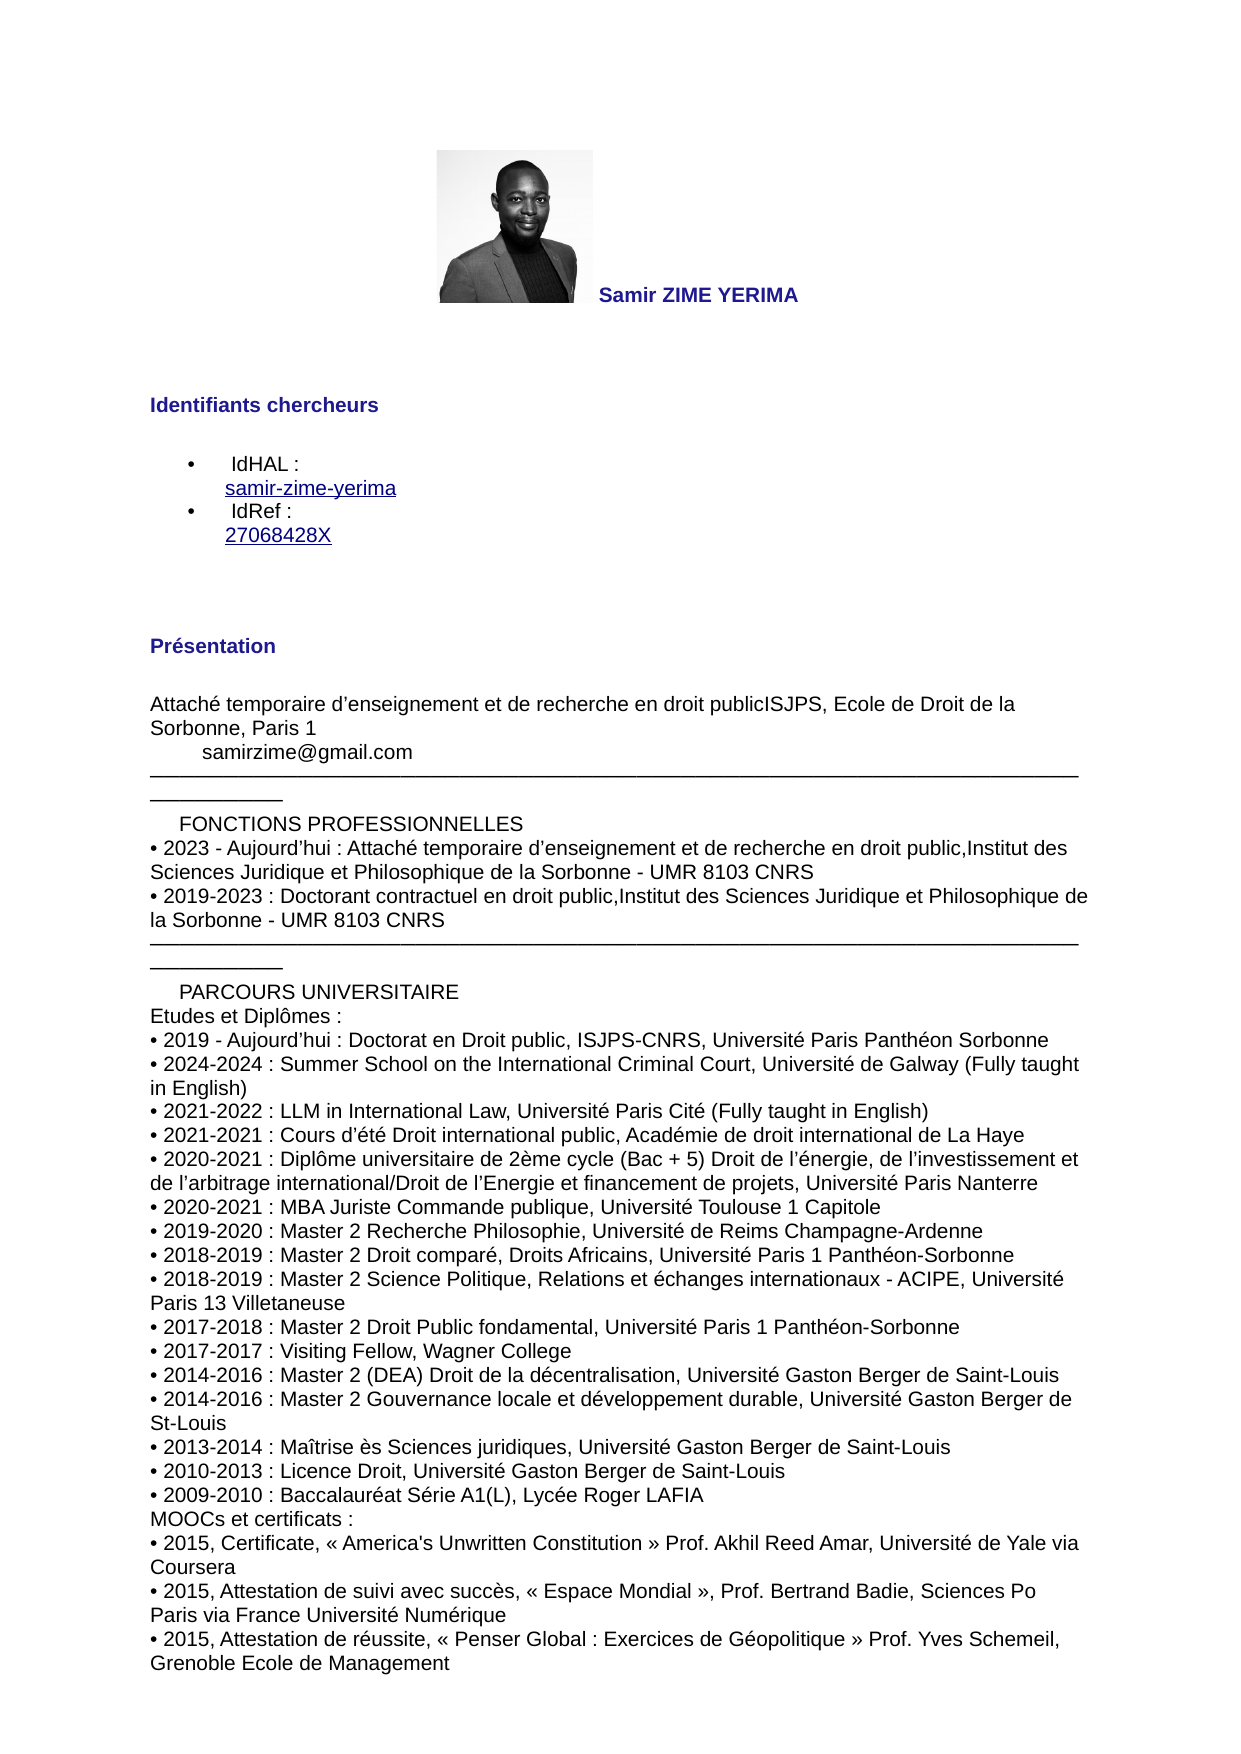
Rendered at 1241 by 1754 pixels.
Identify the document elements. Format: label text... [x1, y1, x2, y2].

text • 2019-2020 : Master 2 Recherche Philosophie, Université de Reims Champagne-Ardenne [150, 1219, 1090, 1243]
text • 2013-2014 : Maîtrise ès Sciences juridiques, Université Gaston Berger de Saint-Louis [150, 1435, 1090, 1459]
subtitle Présentation [150, 634, 1090, 658]
text • 2017-2018 : Master 2 Droit Public fondamental, Université Paris 1 Panthéon-Sorbonne [150, 1315, 1090, 1339]
text • 2019-2023 : Doctorant contractuel en droit public,Institut des Sciences Juridique et Philosophique de la Sorbonne - UMR 8103 CNRS [150, 884, 1090, 932]
text • 2015, Attestation de suivi avec succès, « Espace Mondial », Prof. Bertrand Badie, Sciences Po Paris via France Université Numérique [150, 1578, 1090, 1626]
subtitle Identifiants chercheurs [150, 393, 1090, 417]
text • 2015, Attestation de réussite, « Penser Global : Exercices de Géopolitique » Prof. Yves Schemeil, Grenoble Ecole de Management [150, 1626, 1090, 1674]
text Etudes et Diplômes : [150, 1003, 1090, 1027]
text • 2010-2013 : Licence Droit, Université Gaston Berger de Saint-Louis [150, 1459, 1090, 1483]
text • 2014-2016 : Master 2 Gouvernance locale et développement durable, Université Gaston Berger de St-Louis [150, 1387, 1090, 1435]
text ──────────────────────────────────────────────────────────────────────── [150, 764, 1090, 812]
text • 2015, Certificate, « America's Unwritten Constitution » Prof. Akhil Reed Amar, Université de Yale via Coursera [150, 1531, 1090, 1578]
text • 2017-2017 : Visiting Fellow, Wagner College [150, 1339, 1090, 1363]
list 27068428X [187, 523, 1090, 547]
text • 2018-2019 : Master 2 Science Politique, Relations et échanges internationaux - ACIPE, Université Paris 13 Villetaneuse [150, 1267, 1090, 1315]
text PARCOURS UNIVERSITAIRE [150, 979, 1090, 1003]
text • 2019 - Aujourd’hui : Doctorat en Droit public, ISJPS-CNRS, Université Paris Panthéon Sorbonne [150, 1027, 1090, 1051]
list IdHAL : [187, 451, 1090, 475]
text • 2020-2021 : Diplôme universitaire de 2ème cycle (Bac + 5) Droit de l’énergie, de l’investissement et de l’arbitrage international/Droit de l’Energie et financement de projets, Université Paris Nanterre [150, 1147, 1090, 1195]
text • 2021-2022 : LLM in International Law, Université Paris Cité (Fully taught in English) [150, 1099, 1090, 1123]
text Attaché temporaire d’enseignement et de recherche en droit publicISJPS, Ecole de Droit de la Sorbonne, Paris 1 [150, 692, 1090, 740]
text MOOCs et certificats : [150, 1507, 1090, 1531]
text FONCTIONS PROFESSIONNELLES [150, 812, 1090, 836]
text • 2023 - Aujourd’hui : Attaché temporaire d’enseignement et de recherche en droit public,Institut des Sciences Juridique et Philosophique de la Sorbonne - UMR 8103 CNRS [150, 836, 1090, 884]
text • 2009-2010 : Baccalauréat Série A1(L), Lycée Roger LAFIA [150, 1483, 1090, 1507]
text • 2024-2024 : Summer School on the International Criminal Court, Université de Galway (Fully taught in English) [150, 1051, 1090, 1099]
list samir-zime-yerima [187, 475, 1090, 499]
text ──────────────────────────────────────────────────────────────────────── [150, 932, 1090, 979]
subtitle Samir ZIME YERIMA [150, 150, 1090, 307]
text • 2014-2016 : Master 2 (DEA) Droit de la décentralisation, Université Gaston Berger de Saint-Louis [150, 1363, 1090, 1387]
text • 2020-2021 : MBA Juriste Commande publique, Université Toulouse 1 Capitole [150, 1195, 1090, 1219]
list IdRef : [187, 499, 1090, 523]
text • 2018-2019 : Master 2 Droit comparé, Droits Africains, Université Paris 1 Panthéon-Sorbonne [150, 1243, 1090, 1267]
text • 2021-2021 : Cours d’été Droit international public, Académie de droit international de La Haye [150, 1123, 1090, 1147]
text samirzime@gmail.com [150, 740, 1090, 764]
picture [436, 150, 593, 303]
